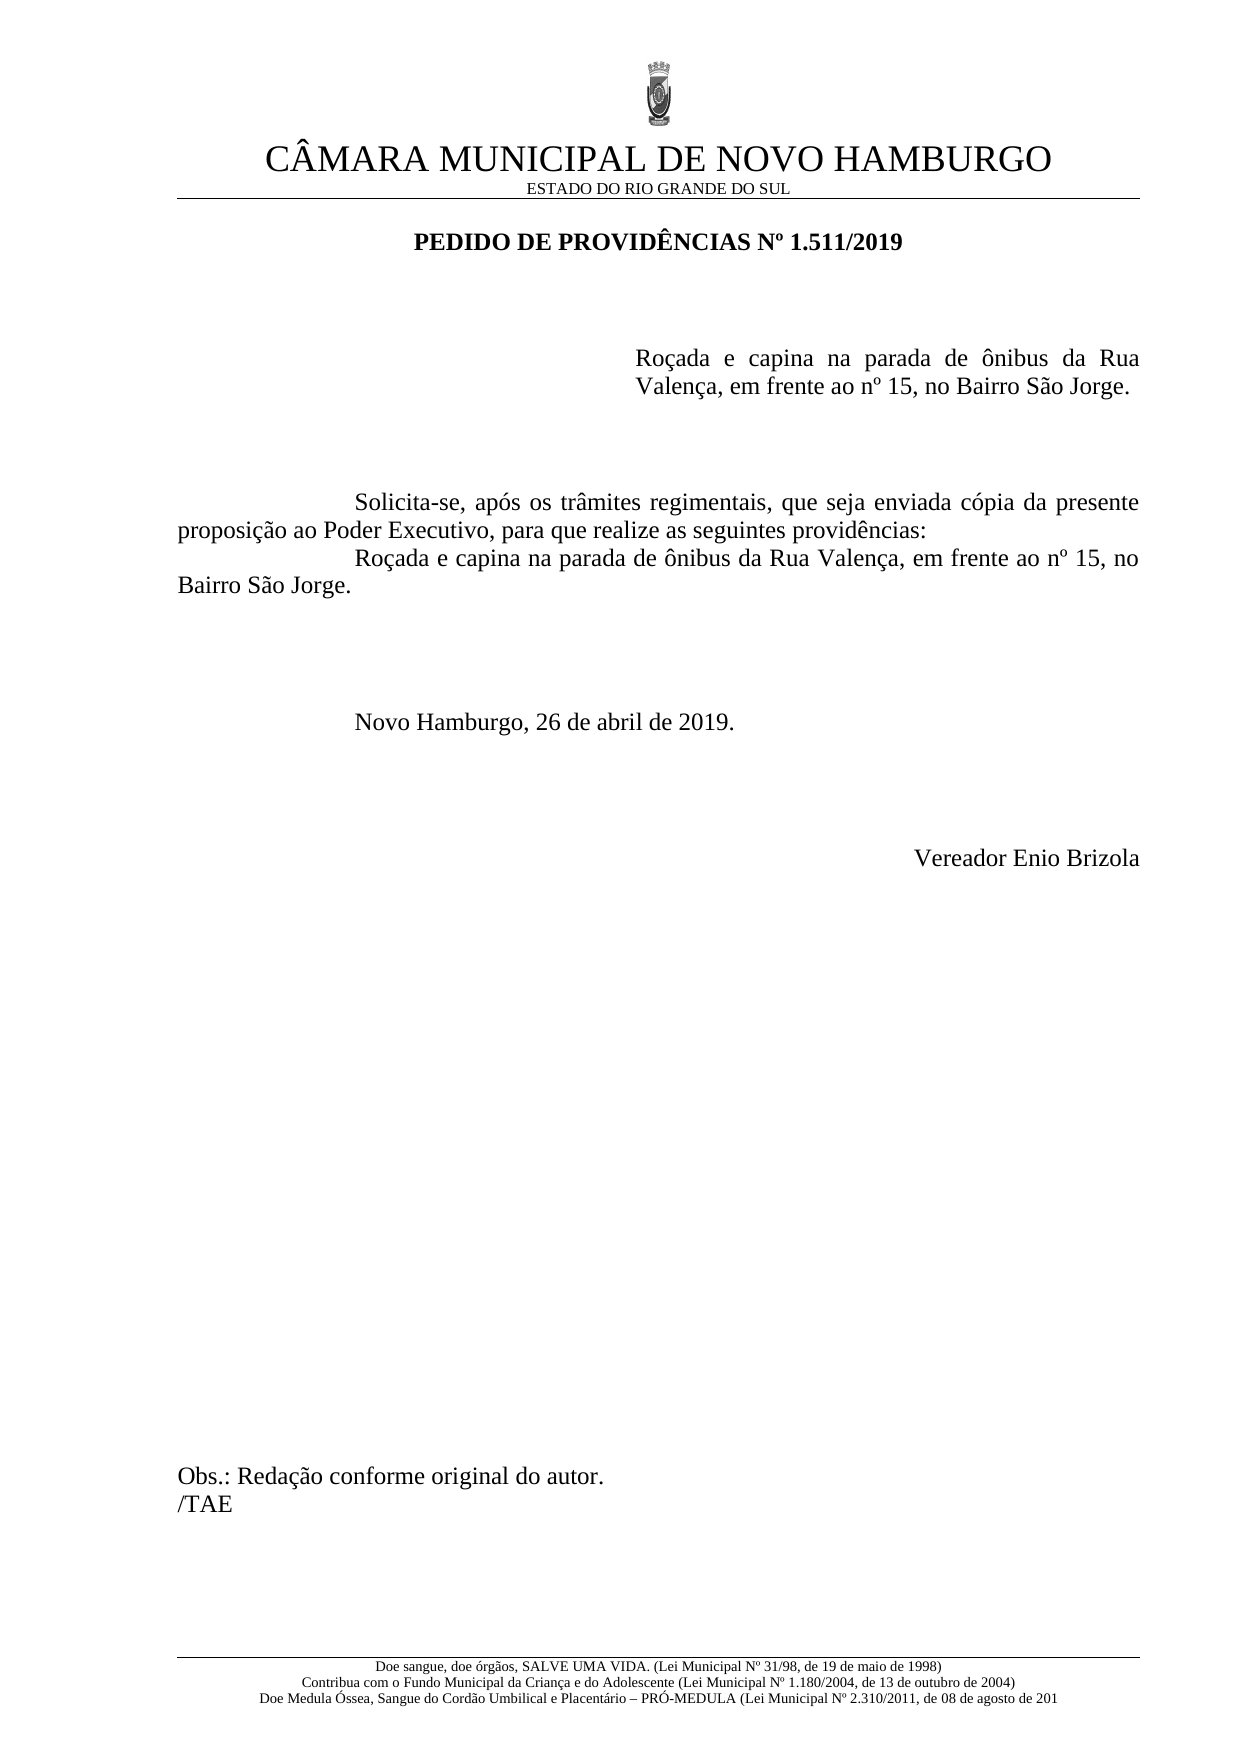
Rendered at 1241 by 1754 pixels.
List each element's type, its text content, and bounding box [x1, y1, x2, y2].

text Roçada e capina na parada de ônibus da Rua Valença, em frente ao nº 15, no Bairro São Jorge. [635, 344, 1140, 400]
text Novo Hamburgo, 26 de abril de 2019. [177, 708, 1140, 736]
text /TAE [177, 1490, 1140, 1518]
text Vereador Enio Brizola [177, 844, 1140, 872]
text Solicita-se, após os trâmites regimentais, que seja enviada cópia da presente proposição ao Poder Executivo, para que realize as seguintes providências: [177, 488, 1140, 544]
text Roçada e capina na parada de ônibus da Rua Valença, em frente ao nº 15, no Bairro São Jorge. [177, 544, 1140, 599]
text Obs.: Redação conforme original do autor. [177, 1462, 1140, 1490]
text PEDIDO DE PROVIDÊNCIAS Nº 1.511/2019 [177, 228, 1140, 256]
